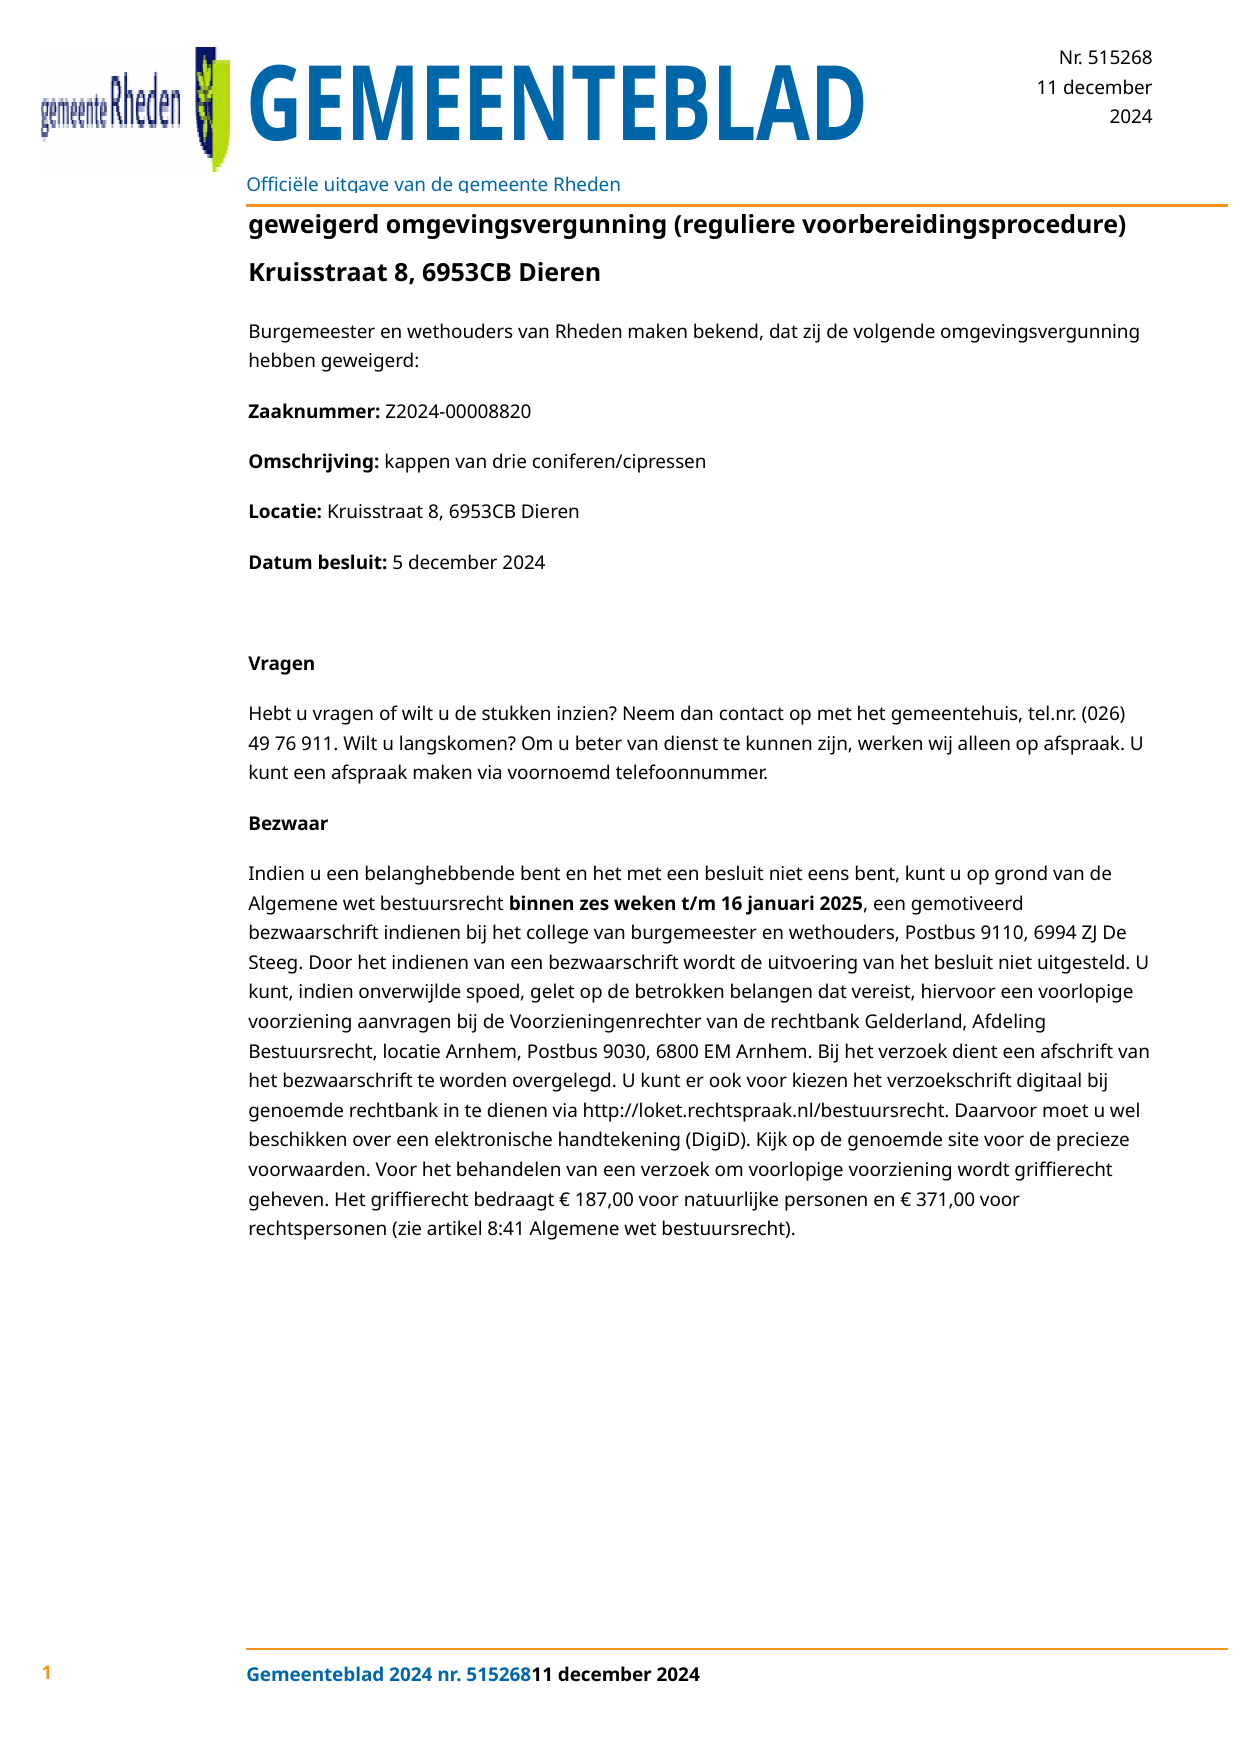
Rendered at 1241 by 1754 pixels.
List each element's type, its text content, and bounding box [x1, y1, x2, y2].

text Bezwaar [248, 810, 1152, 836]
text Datum besluit: 5 december 2024 [248, 549, 1152, 575]
text Indien u een belanghebbende bent en het met een besluit niet eens bent, kunt u op grond van de Algemene wet bestuursrecht binnen zes weken t/m 16 januari 2025, een gemotiveerd bezwaarschrift indienen bij het college van burgemeester en wethouders, Postbus 9110, 6994 ZJ De Steeg. Door het indienen van een bezwaarschrift wordt de uitvoering van het besluit niet uitgesteld. U kunt, indien onverwijlde spoed, gelet op de betrokken belangen dat vereist, hiervoor een voorlopige voorziening aanvragen bij de Voorzieningenrechter van de rechtbank Gelderland, Afdeling Bestuursrecht, locatie Arnhem, Postbus 9030, 6800 EM Arnhem. Bij het verzoek dient een afschrift van het bezwaarschrift te worden overgelegd. U kunt er ook voor kiezen het verzoekschrift digitaal bij genoemde rechtbank in te dienen via http://loket.rechtspraak.nl/bestuursrecht. Daarvoor moet u wel beschikken over een elektronische handtekening (DigiD). Kijk op de genoemde site voor de precieze voorwaarden. Voor het behandelen van een verzoek om voorlopige voorziening wordt griffierecht geheven. Het griffierecht bedraagt € 187,00 voor natuurlijke personen en € 371,00 voor rechtspersonen (zie artikel 8:41 Algemene wet bestuursrecht). [248, 860, 1152, 1241]
text Burgemeester en wethouders van Rheden maken bekend, dat zij de volgende omgevingsvergunning hebben geweigerd: [248, 318, 1152, 373]
text Hebt u vragen of wilt u de stukken inzien? Neem dan contact op met het gemeentehuis, tel.nr. (026) 49 76 911. Wilt u langskomen? Om u beter van dienst te kunnen zijn, werken wij alleen op afspraak. U kunt een afspraak maken via voornoemd telefoonnummer. [248, 700, 1152, 785]
text Zaaknummer: Z2024-00008820 [248, 398, 1152, 424]
text geweigerd omgevingsvergunning (reguliere voorbereidingsprocedure) Kruisstraat 8, 6953CB Dieren [248, 207, 1152, 288]
picture [41, 47, 231, 172]
text Locatie: Kruisstraat 8, 6953CB Dieren [248, 499, 1152, 524]
text Omschrijving: kappen van drie coniferen/cipressen [248, 448, 1152, 474]
text Vragen [248, 650, 1152, 676]
